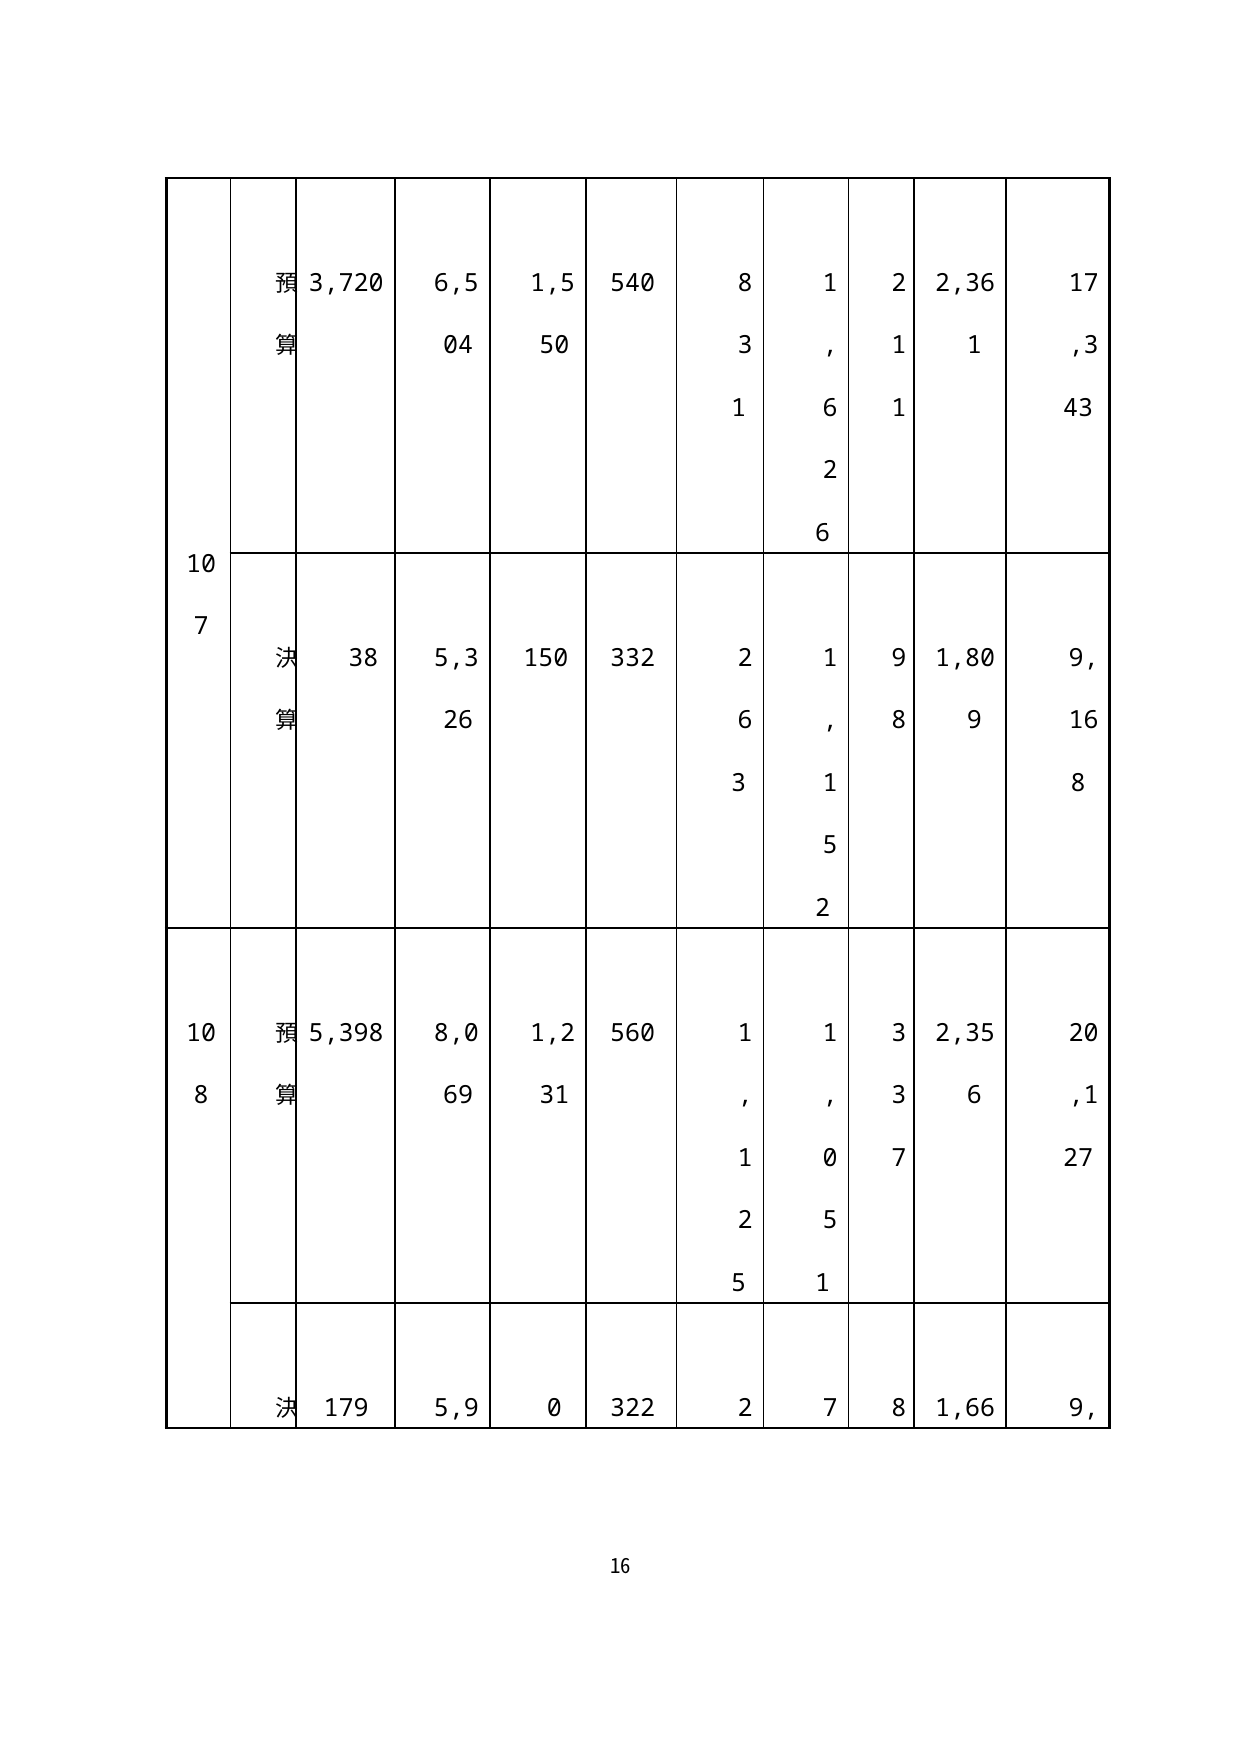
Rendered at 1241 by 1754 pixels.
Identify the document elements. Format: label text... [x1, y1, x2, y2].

table_cell 98 [849, 554, 913, 927]
table_cell 831 [677, 179, 763, 552]
table_cell 322 [587, 1304, 676, 1427]
table_cell 179 [297, 1304, 394, 1427]
table_cell 5,9 [396, 1304, 489, 1427]
table_cell 9,168 [1007, 554, 1108, 927]
table_cell 211 [849, 179, 913, 552]
table_cell 1,66 [915, 1304, 1005, 1427]
table_cell 560 [587, 929, 676, 1302]
table_cell 預算 [231, 179, 295, 552]
table_cell 1,626 [764, 179, 848, 552]
table_cell 1,125 [677, 929, 763, 1302]
table_cell 9, [1007, 1304, 1108, 1427]
table_cell 332 [587, 554, 676, 927]
table_cell 3,720 [297, 179, 394, 552]
table_cell 1,051 [764, 929, 848, 1302]
table_cell 17,343 [1007, 179, 1108, 552]
table_cell 20,127 [1007, 929, 1108, 1302]
table_cell 337 [849, 929, 913, 1302]
table_cell 決算 [231, 1304, 295, 1427]
table_cell 1,152 [764, 554, 848, 927]
table_cell 1,550 [491, 179, 585, 552]
table_cell 263 [677, 554, 763, 927]
table_cell 0 [491, 1304, 585, 1427]
table_cell 決算 [231, 554, 295, 927]
table_cell 107 [168, 179, 230, 927]
table_cell 2 [677, 1304, 763, 1427]
table_cell 1,231 [491, 929, 585, 1302]
table_cell 預算 [231, 929, 295, 1302]
table_cell 6,504 [396, 179, 489, 552]
table_cell 5,398 [297, 929, 394, 1302]
table_cell 108 [168, 929, 230, 1427]
table_cell 2,356 [915, 929, 1005, 1302]
table_cell 1,809 [915, 554, 1005, 927]
table_cell 38 [297, 554, 394, 927]
table_cell 8 [849, 1304, 913, 1427]
table_cell 8,069 [396, 929, 489, 1302]
table_cell 5,326 [396, 554, 489, 927]
table_cell 540 [587, 179, 676, 552]
table_cell 7 [764, 1304, 848, 1427]
table_cell 150 [491, 554, 585, 927]
table_cell 2,361 [915, 179, 1005, 552]
